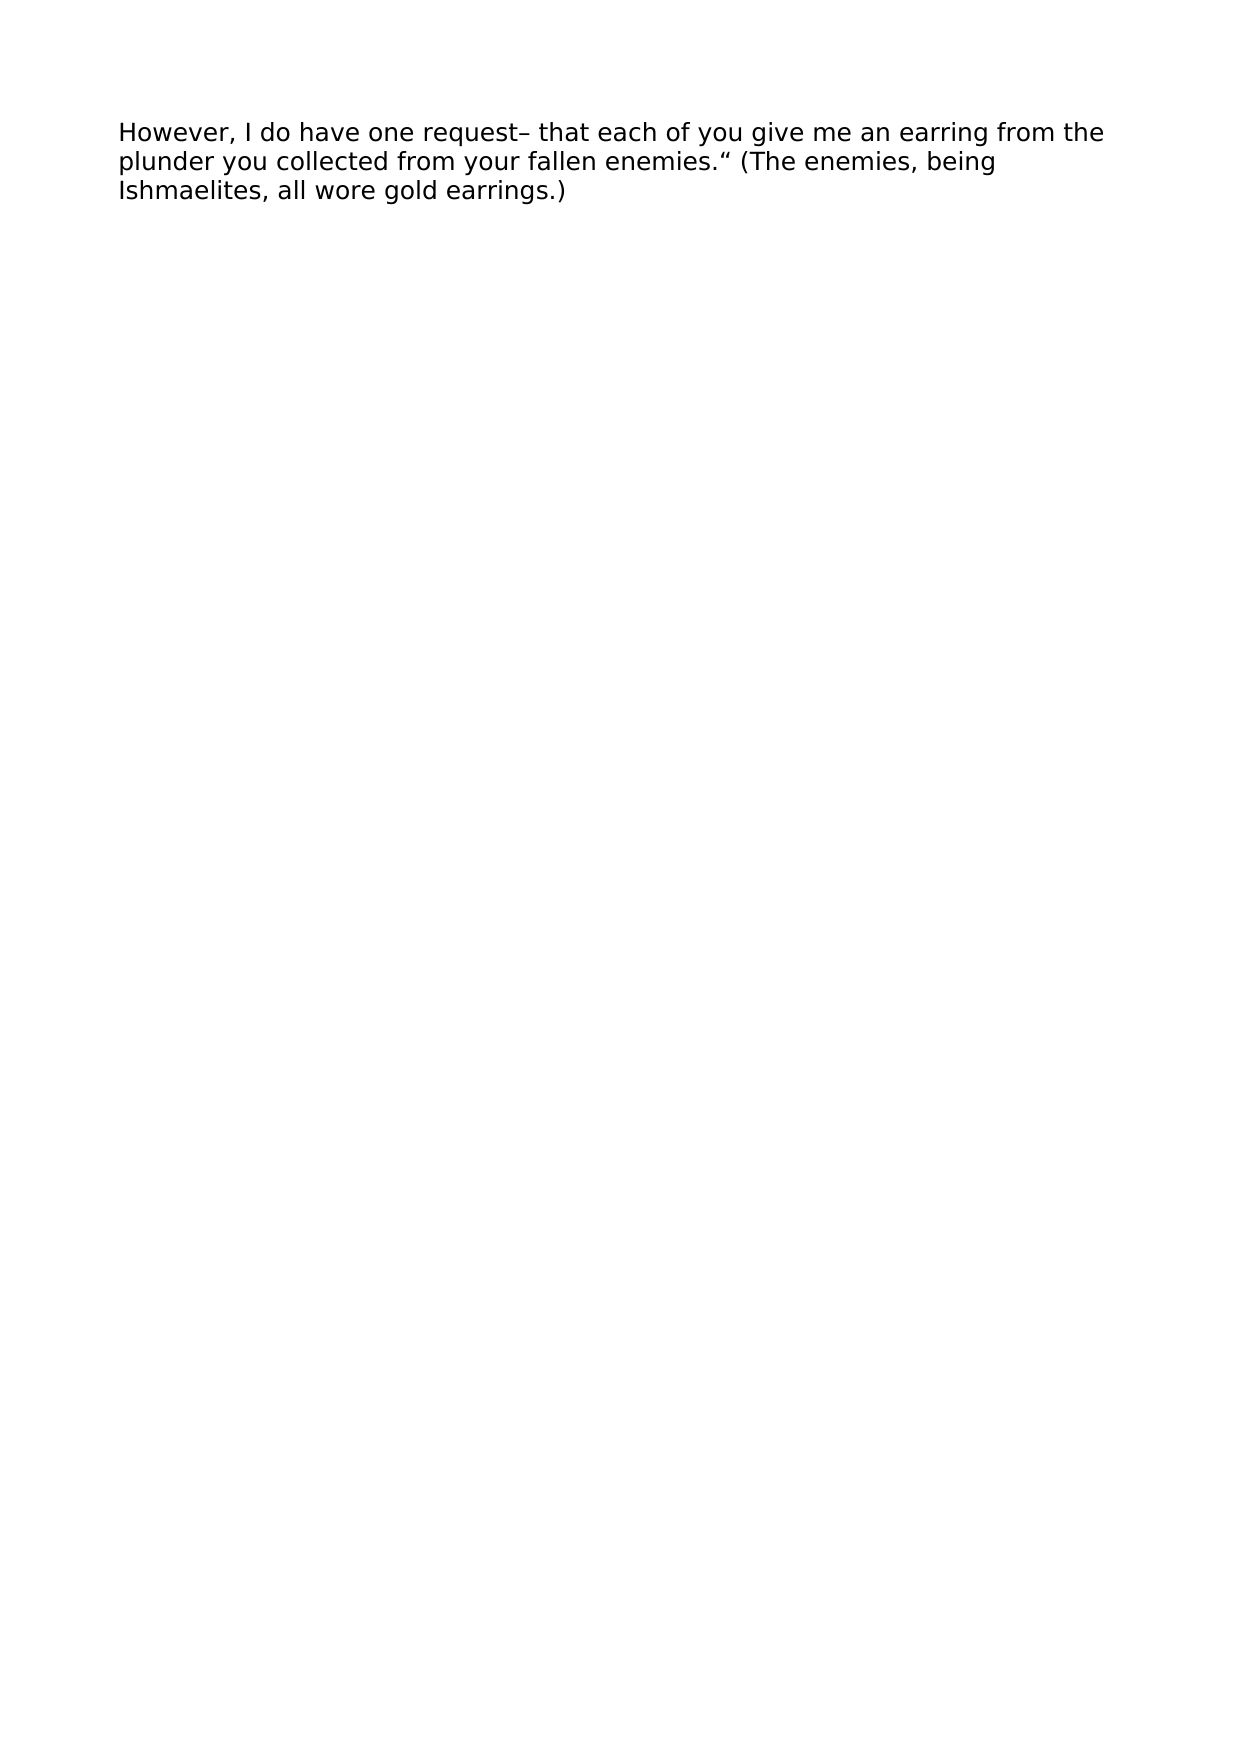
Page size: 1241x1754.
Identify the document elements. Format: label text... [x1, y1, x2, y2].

text However, I do have one request– that each of you give me an earring from the plunder you collected from your fallen enemies.“ (The enemies, being Ishmaelites, all wore gold earrings.) [118, 118, 1122, 206]
